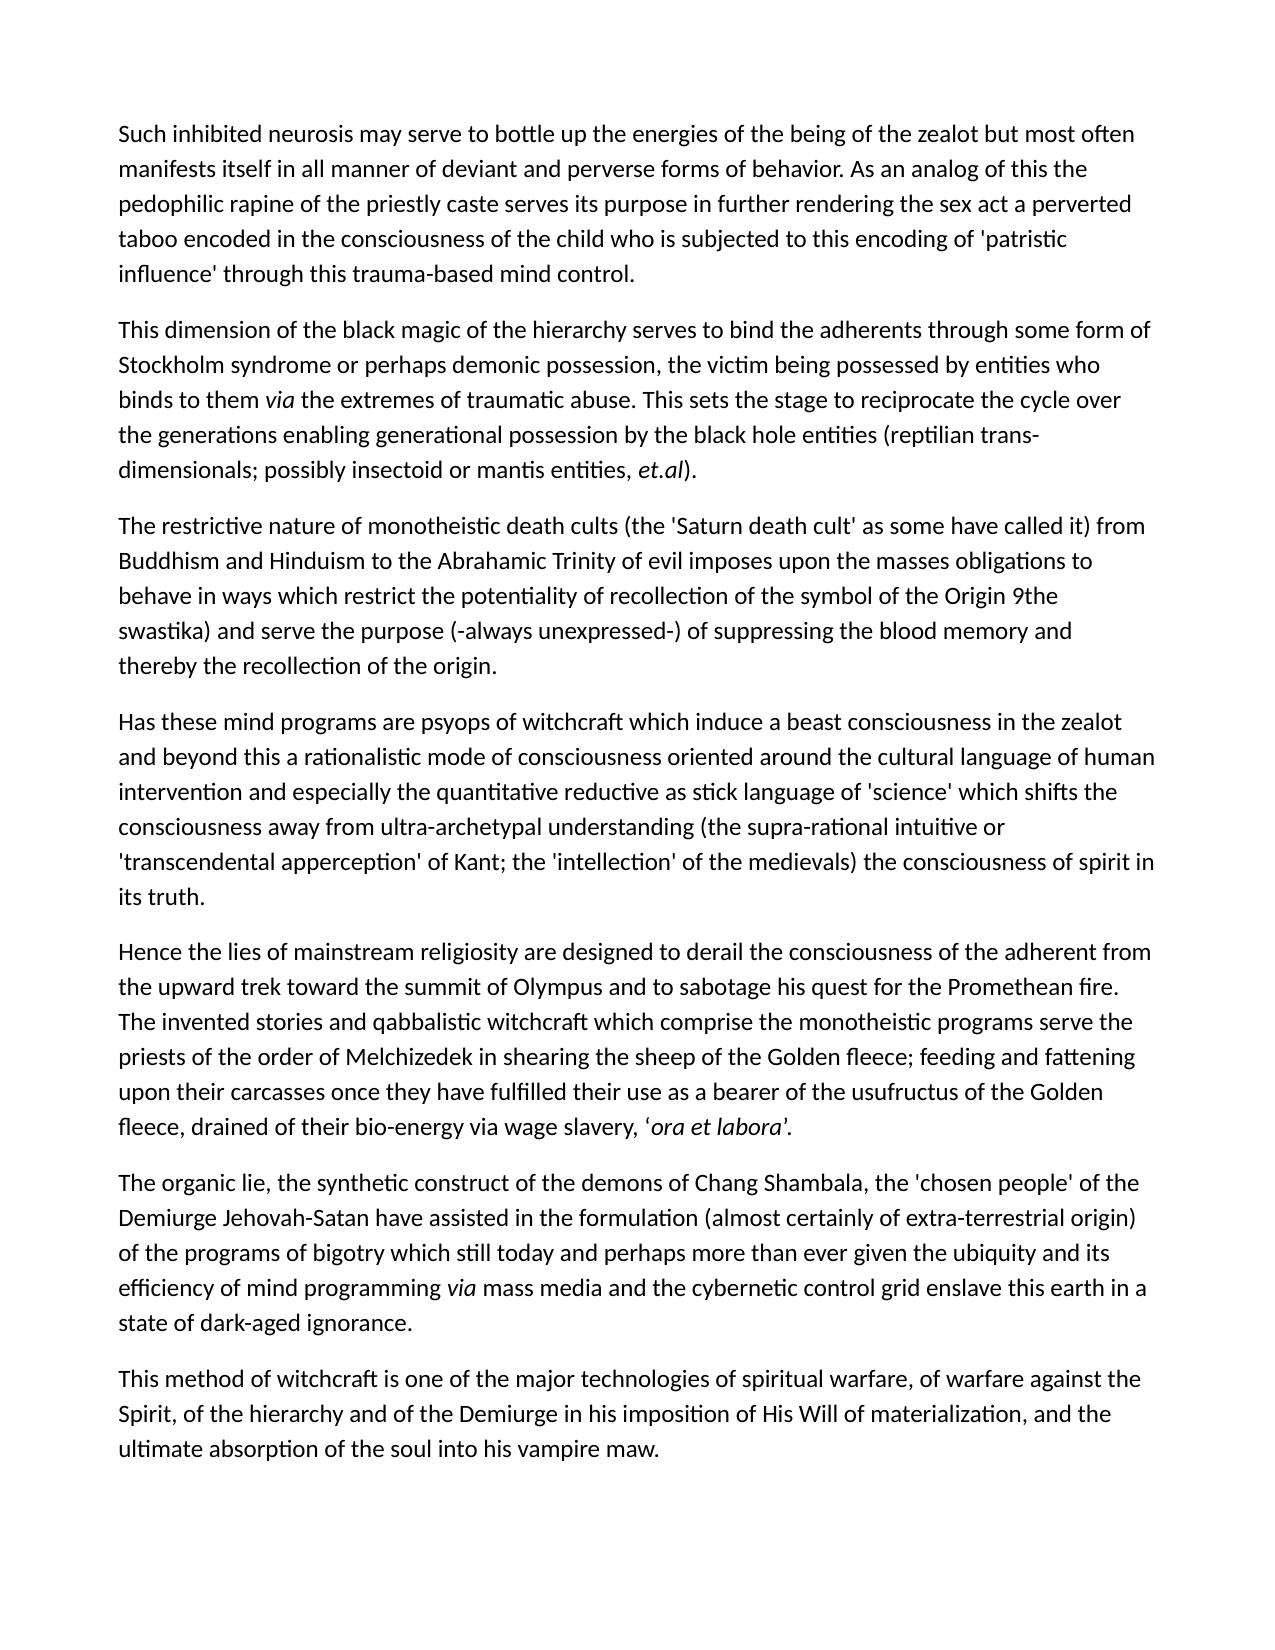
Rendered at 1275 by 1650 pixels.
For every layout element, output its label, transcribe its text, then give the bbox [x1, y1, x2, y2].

text Hence the lies of mainstream religiosity are designed to derail the consciousness of the adherent from the upward trek toward the summit of Olympus and to sabotage his quest for the Promethean fire. The invented stories and qabbalistic witchcraft which comprise the monotheistic programs serve the priests of the order of Melchizedek in shearing the sheep of the Golden fleece; feeding and fattening upon their carcasses once they have fulfilled their use as a bearer of the usufructus of the Golden fleece, drained of their bio-energy via wage slavery, ‘ora et labora’. [118, 936, 1157, 1142]
text This method of witchcraft is one of the major technologies of spiritual warfare, of warfare against the Spirit, of the hierarchy and of the Demiurge in his imposition of His Will of materialization, and the ultimate absorption of the soul into his vampire maw. [118, 1363, 1157, 1464]
text Has these mind programs are psyops of witchcraft which induce a beast consciousness in the zealot and beyond this a rationalistic mode of consciousness oriented around the cultural language of human intervention and especially the quantitative reductive as stick language of 'science' which shifts the consciousness away from ultra-archetypal understanding (the supra-rational intuitive or 'transcendental apperception' of Kant; the 'intellection' of the medievals) the consciousness of spirit in its truth. [118, 706, 1157, 911]
text The restrictive nature of monotheistic death cults (the 'Saturn death cult' as some have called it) from Buddhism and Hinduism to the Abrahamic Trinity of evil imposes upon the masses obligations to behave in ways which restrict the potentiality of recollection of the symbol of the Origin 9the swastika) and serve the purpose (-always unexpressed-) of suppressing the blood memory and thereby the recollection of the origin. [118, 510, 1157, 680]
text Such inhibited neurosis may serve to bottle up the energies of the being of the zealot but most often manifests itself in all manner of deviant and perverse forms of behavior. As an analog of this the pedophilic rapine of the priestly caste serves its purpose in further rendering the sex act a perverted taboo encoded in the consciousness of the child who is subjected to this encoding of 'patristic influence' through this trauma-based mind control. [118, 118, 1157, 289]
text This dimension of the black magic of the hierarchy serves to bind the adherents through some form of Stockholm syndrome or perhaps demonic possession, the victim being possessed by entities who binds to them via the extremes of traumatic abuse. This sets the stage to reciprocate the cycle over the generations enabling generational possession by the black hole entities (reptilian trans-dimensionals; possibly insectoid or mantis entities, et.al). [118, 314, 1157, 484]
text The organic lie, the synthetic construct of the demons of Chang Shambala, the 'chosen people' of the Demiurge Jehovah-Satan have assisted in the formulation (almost certainly of extra-terrestrial origin) of the programs of bigotry which still today and perhaps more than ever given the ubiquity and its efficiency of mind programming via mass media and the cybernetic control grid enslave this earth in a state of dark-aged ignorance. [118, 1167, 1157, 1338]
